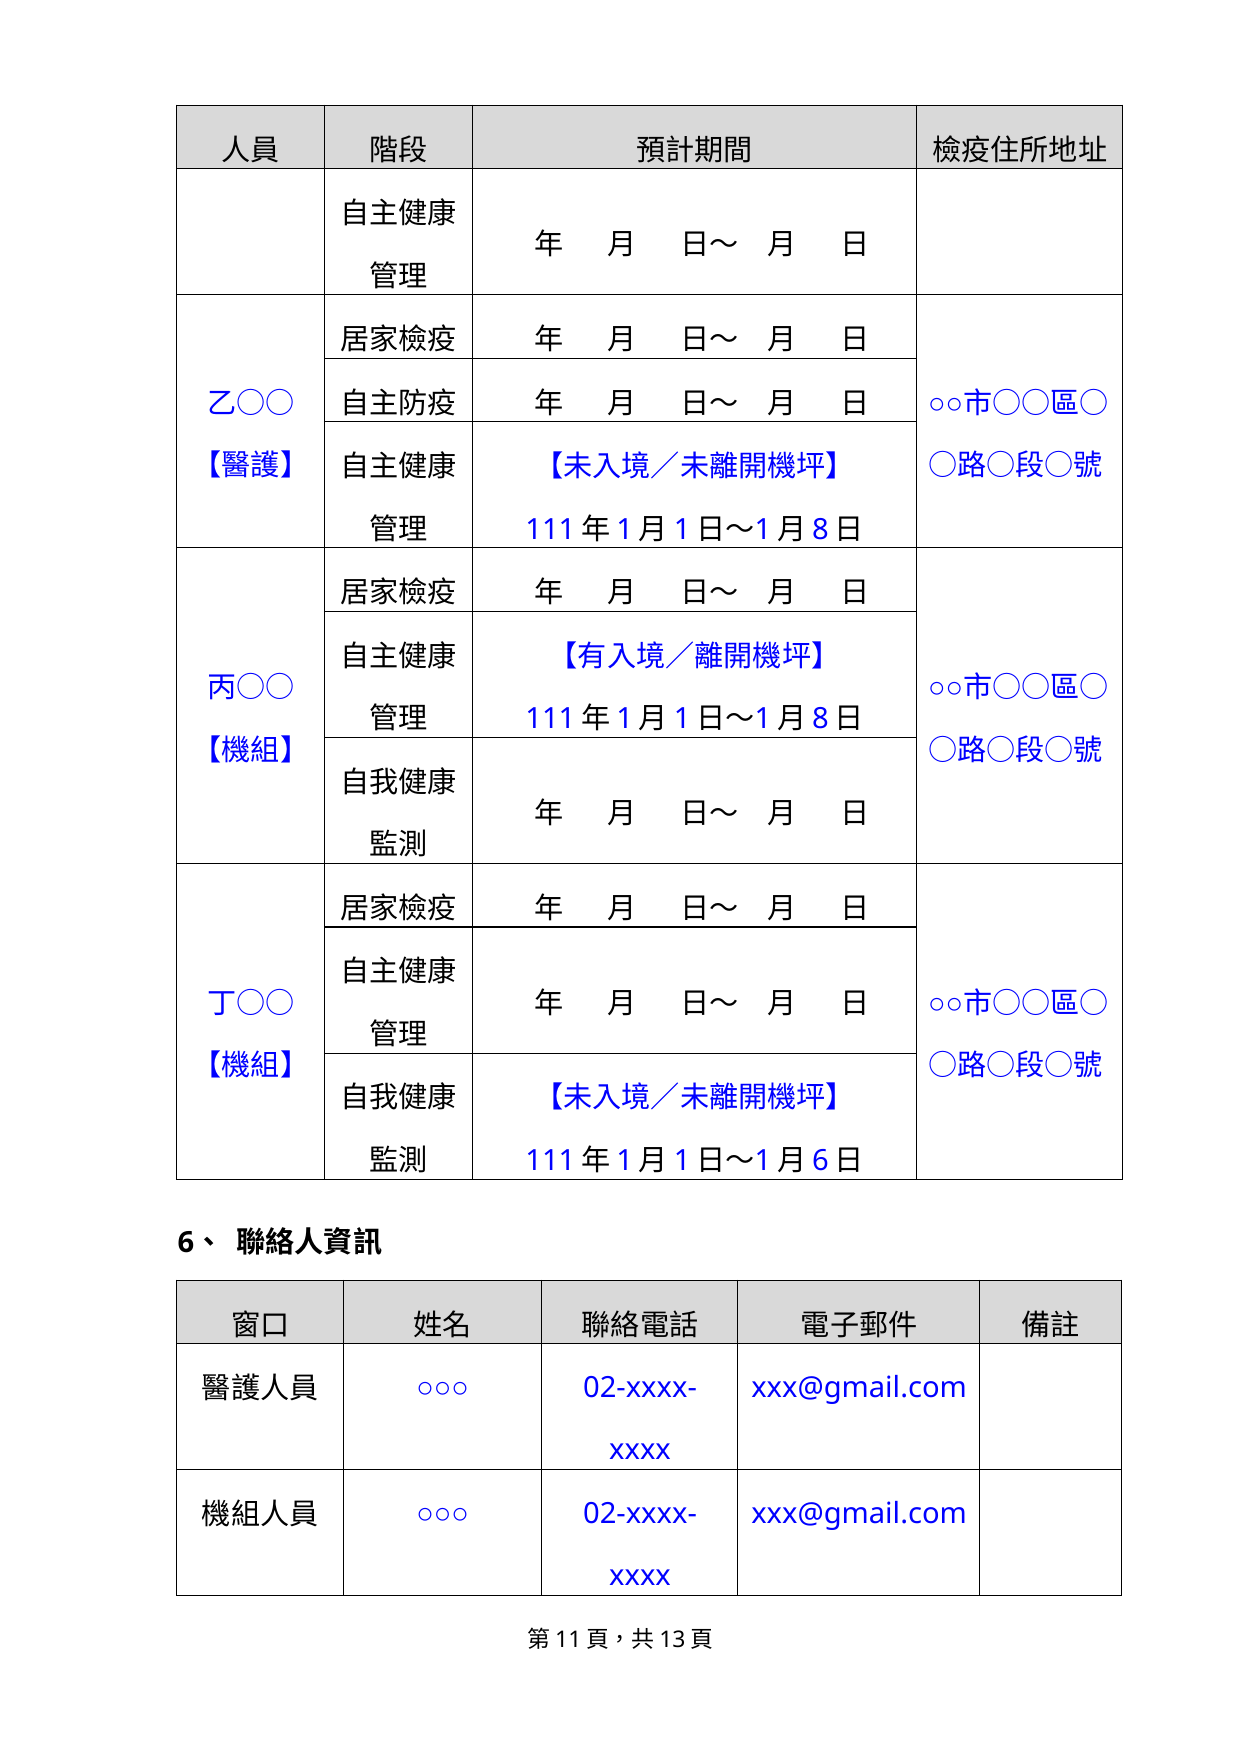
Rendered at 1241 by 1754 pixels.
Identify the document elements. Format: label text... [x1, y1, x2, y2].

table_cell 自主防疫 [325, 359, 472, 421]
table_cell 自主健康管理 [325, 612, 472, 737]
table_cell [980, 1470, 1121, 1595]
table_cell 自我健康監測 [325, 738, 472, 863]
table_cell ○○市○○區○○路○段○號 [917, 864, 1122, 1178]
table_cell 自主健康管理 [325, 928, 472, 1052]
table_cell 自我健康監測 [325, 1054, 472, 1178]
table_cell ○○○ [344, 1470, 541, 1595]
table_cell 【有入境／離開機坪】 111年1月1日～1月8日 [473, 612, 916, 737]
list 聯絡人資訊 [177, 1198, 1122, 1261]
table_cell 丙○○ 【機組】 [177, 548, 324, 863]
table_header 人員 [177, 106, 324, 168]
table_cell [917, 169, 1122, 294]
table_cell 02-xxxx-xxxx [542, 1344, 737, 1469]
table_cell ○○市○○區○○路○段○號 [917, 295, 1122, 547]
table_header 預計期間 [473, 106, 916, 168]
table_cell 自主健康管理 [325, 169, 472, 294]
table_header 備註 [980, 1281, 1121, 1343]
table_cell 年 月 日～ 月 日 [473, 548, 916, 611]
table_cell 年 月 日～ 月 日 [473, 169, 916, 294]
table_cell xxx@gmail.com [738, 1470, 979, 1595]
table_cell xxx@gmail.com [738, 1344, 979, 1469]
table_cell 年 月 日～ 月 日 [473, 864, 916, 926]
table_cell 居家檢疫 [325, 864, 472, 926]
table_cell 年 月 日～ 月 日 [473, 928, 916, 1052]
table_header 電子郵件 [738, 1281, 979, 1343]
table_header 窗口 [177, 1281, 343, 1343]
table_cell 02-xxxx-xxxx [542, 1470, 737, 1595]
table_header 階段 [325, 106, 472, 168]
table_cell ○○市○○區○○路○段○號 [917, 548, 1122, 863]
table_cell 【未入境／未離開機坪】 111年1月1日～1月6日 [473, 1054, 916, 1178]
table_cell 居家檢疫 [325, 295, 472, 358]
table_cell 乙○○ 【醫護】 [177, 295, 324, 547]
table_cell 年 月 日～ 月 日 [473, 359, 916, 421]
table_cell 【未入境／未離開機坪】 111年1月1日～1月8日 [473, 422, 916, 547]
table_cell 醫護人員 [177, 1344, 343, 1469]
table_cell 年 月 日～ 月 日 [473, 738, 916, 863]
table_cell 自主健康管理 [325, 422, 472, 547]
table_cell 丁○○ 【機組】 [177, 864, 324, 1178]
table_header 聯絡電話 [542, 1281, 737, 1343]
table_cell [980, 1344, 1121, 1469]
table_cell 機組人員 [177, 1470, 343, 1595]
table_cell [177, 169, 324, 294]
table_header 檢疫住所地址 [917, 106, 1122, 168]
table_cell ○○○ [344, 1344, 541, 1469]
table_cell 居家檢疫 [325, 548, 472, 611]
table_header 姓名 [344, 1281, 541, 1343]
table_cell 年 月 日～ 月 日 [473, 295, 916, 358]
